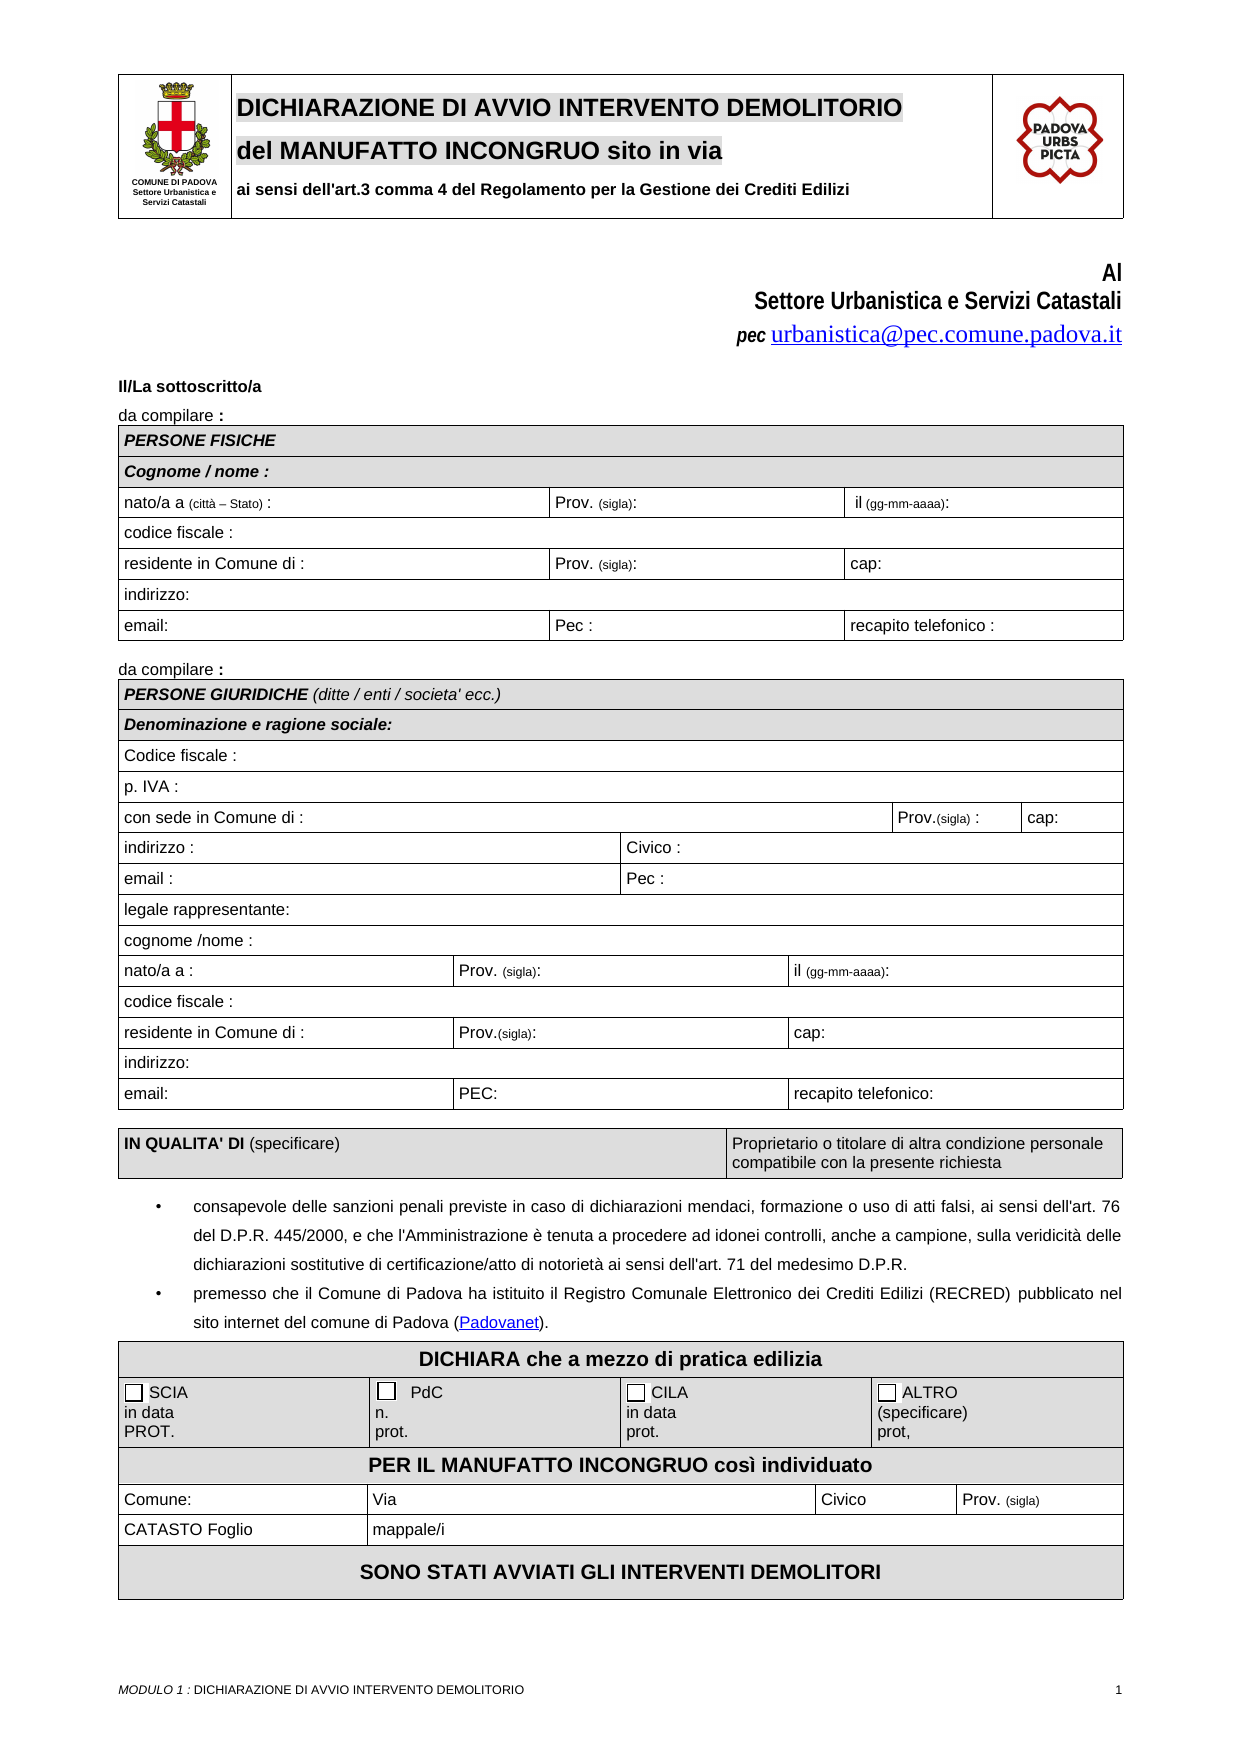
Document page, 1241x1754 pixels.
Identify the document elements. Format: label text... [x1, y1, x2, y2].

table_cell Prov. (sigla): [550, 549, 844, 579]
table_cell Prov. (sigla) [957, 1485, 1123, 1514]
table_cell p. IVA : [119, 772, 1123, 802]
picture [1016, 96, 1104, 184]
table_cell recapito telefonico : [845, 611, 1123, 640]
text da compilare : [118, 406, 1122, 425]
table_cell cap: [1022, 803, 1123, 832]
table_cell CATASTO Foglio [119, 1515, 367, 1545]
table_cell SONO STATI AVVIATI GLI INTERVENTI DEMOLITORI [119, 1546, 1123, 1599]
table_header PERSONE GIURIDICHE (ditte / enti / societa' ecc.) [119, 680, 1123, 709]
table_header COMUNE DI PADOVA Settore Urbanistica e Servizi Catastali [119, 75, 231, 218]
table_cell nato/a a : [119, 956, 453, 986]
table_cell Civico : [621, 833, 1123, 863]
picture [135, 80, 220, 178]
table_header IN QUALITA' DI (specificare) [119, 1129, 726, 1178]
table_cell residente in Comune di : [119, 549, 549, 579]
table_cell codice fiscale : [119, 518, 1123, 548]
table_cell Prov. (sigla): [454, 956, 788, 986]
table_header DICHIARAZIONE DI AVVIO INTERVENTO DEMOLITORIO del MANUFATTO INCONGRUO sito in via ai sensi dell'art.3 comma 4 del Regolamento per la Gestione dei Crediti Edilizi [232, 75, 992, 218]
table_cell codice fiscale : [119, 987, 1123, 1017]
list premesso che il Comune di Padova ha istituito il Registro Comunale Elettronico dei Crediti Edilizi (RECRED) pubblicato nel sito internet del comune di Padova (Padovanet). [156, 1284, 1122, 1332]
text Il/La sottoscritto/a [118, 377, 1122, 396]
table_cell Denominazione e ragione sociale: [119, 710, 1123, 740]
table_cell Pec : [621, 864, 1123, 894]
table_cell ALTRO (specificare) prot, [872, 1378, 1123, 1447]
table_cell cap: [789, 1018, 1123, 1047]
table_header [993, 75, 1123, 218]
table_cell cognome /nome : [119, 926, 1123, 955]
table_cell SCIA in data PROT. [119, 1378, 369, 1447]
table_cell email: [119, 611, 549, 640]
table_cell Cognome / nome : [119, 457, 1123, 487]
text Settore Urbanistica e Servizi Catastali pec urbanistica@pec.comune.padova.it [118, 286, 1122, 348]
table_cell indirizzo : [119, 833, 620, 863]
table_cell PdC n. prot. [370, 1378, 620, 1447]
table_cell nato/a a (città – Stato) : [119, 488, 549, 517]
table_cell PEC: [454, 1079, 788, 1109]
table_cell Prov.(sigla) : [893, 803, 1021, 832]
table_cell PER IL MANUFATTO INCONGRUO così individuato [119, 1448, 1123, 1483]
table_header DICHIARA che a mezzo di pratica edilizia [119, 1342, 1123, 1377]
table_cell legale rappresentante: [119, 895, 1123, 924]
table_cell Civico [816, 1485, 956, 1514]
list consapevole delle sanzioni penali previste in caso di dichiarazioni mendaci, formazione o uso di atti falsi, ai sensi dell'art. 76 del D.P.R. 445/2000, e che l'Amministrazione è tenuta a procedere ad idonei controlli, anche a campione, sulla veridicità delle dichiarazioni sostitutive di certificazione/atto di notorietà ai sensi dell'art. 71 del medesimo D.P.R. [156, 1197, 1122, 1274]
table_cell mappale/i [368, 1515, 1123, 1545]
table_cell con sede in Comune di : [119, 803, 892, 832]
table_cell Codice fiscale : [119, 741, 1123, 771]
text da compilare : [118, 659, 1122, 679]
table_cell Prov. (sigla): [550, 488, 844, 517]
table_header Proprietario o titolare di altra condizione personale compatibile con la presente richiesta [727, 1129, 1122, 1178]
table_cell indirizzo: [119, 580, 1123, 609]
table_cell email: [119, 1079, 453, 1109]
table_cell Prov.(sigla): [454, 1018, 788, 1047]
table_header PERSONE FISICHE [119, 426, 1123, 456]
table_cell email : [119, 864, 620, 894]
table_cell CILA in data prot. [621, 1378, 871, 1447]
table_cell indirizzo: [119, 1049, 1123, 1078]
table_cell il (gg-mm-aaaa): [845, 488, 1123, 517]
table_cell Via [368, 1485, 815, 1514]
table_cell Comune: [119, 1485, 367, 1514]
table_cell il (gg-mm-aaaa): [789, 956, 1123, 986]
table_cell recapito telefonico: [789, 1079, 1123, 1109]
table_cell Pec : [550, 611, 844, 640]
text Al [118, 257, 1122, 286]
table_cell cap: [845, 549, 1123, 579]
table_cell residente in Comune di : [119, 1018, 453, 1047]
